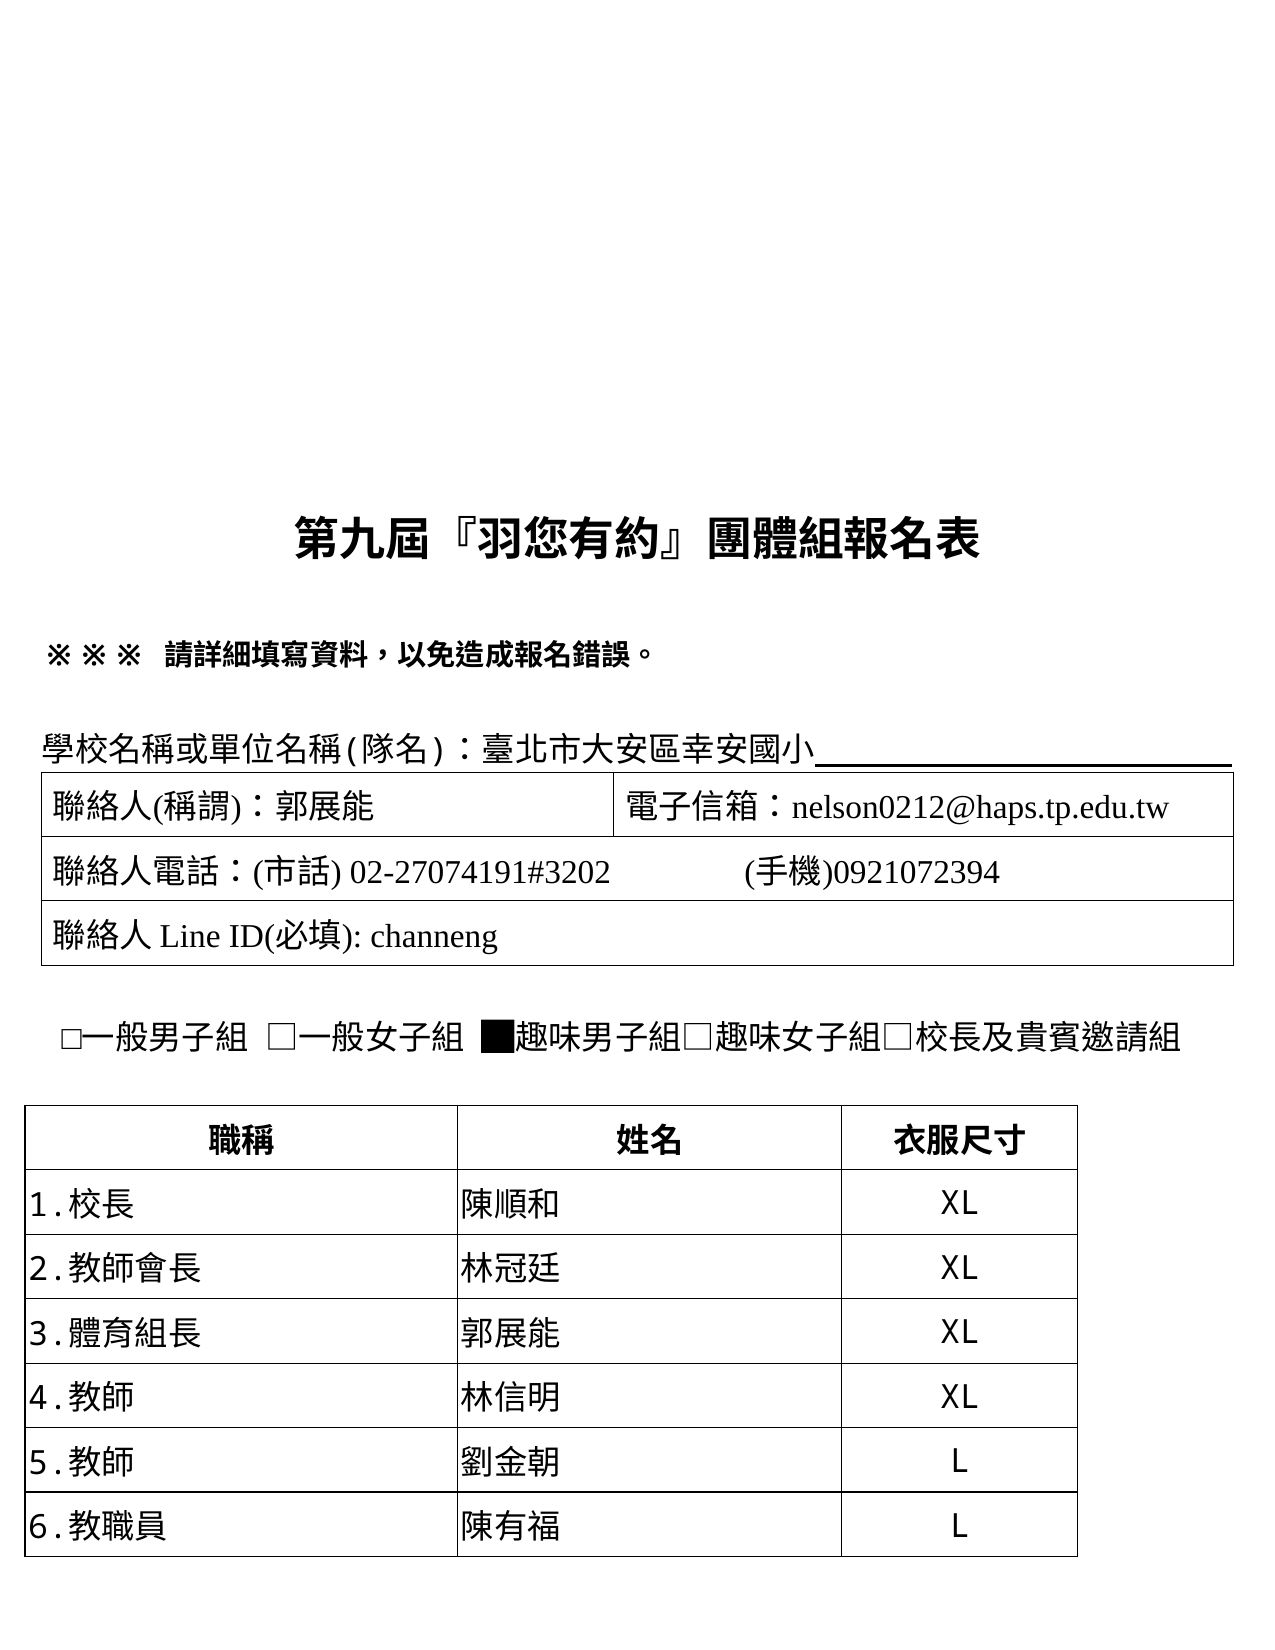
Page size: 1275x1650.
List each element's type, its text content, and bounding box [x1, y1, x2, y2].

table_cell L [842, 1493, 1077, 1556]
table_cell 林冠廷 [458, 1235, 841, 1298]
table_cell XL [842, 1235, 1077, 1298]
table_cell 劉金朝 [458, 1428, 841, 1491]
table_cell 6.教職員 [26, 1493, 457, 1556]
table_cell 聯絡人Line ID(必填): channeng [42, 901, 1233, 964]
table_header 衣服尺寸 [842, 1106, 1077, 1169]
table_header 電子信箱：nelson0212@haps.tp.edu.tw [614, 773, 1233, 836]
table_cell 林信明 [458, 1364, 841, 1427]
table_cell 3.體育組長 [26, 1299, 457, 1362]
table_cell 聯絡人電話：(市話) 02-27074191#3202 (手機)0921072394 [42, 837, 1233, 900]
table_cell L [842, 1428, 1077, 1491]
table_cell 2.教師會長 [26, 1235, 457, 1298]
table_cell XL [842, 1364, 1077, 1427]
table_cell 1.校長 [26, 1170, 457, 1233]
table_cell 4.教師 [26, 1364, 457, 1427]
table_header 職稱 [26, 1106, 457, 1169]
table_header 聯絡人(稱謂)：郭展能 [42, 773, 613, 836]
table_cell 陳順和 [458, 1170, 841, 1233]
table_header 姓名 [458, 1106, 841, 1169]
text □一般男子組 □一般女子組 █趣味男子組□趣味女子組□校長及貴賓邀請組 [41, 1011, 1234, 1059]
table_cell 陳有福 [458, 1493, 841, 1556]
table_cell 郭展能 [458, 1299, 841, 1362]
text 學校名稱或單位名稱(隊名)：臺北市大安區幸安國小 [41, 723, 1234, 772]
table_cell XL [842, 1299, 1077, 1362]
table_cell 5.教師 [26, 1428, 457, 1491]
text ※※※ 請詳細填寫資料，以免造成報名錯誤。 [41, 631, 1234, 674]
table_cell XL [842, 1170, 1077, 1233]
text 第九屆『羽您有約』團體組報名表 [41, 503, 1234, 569]
